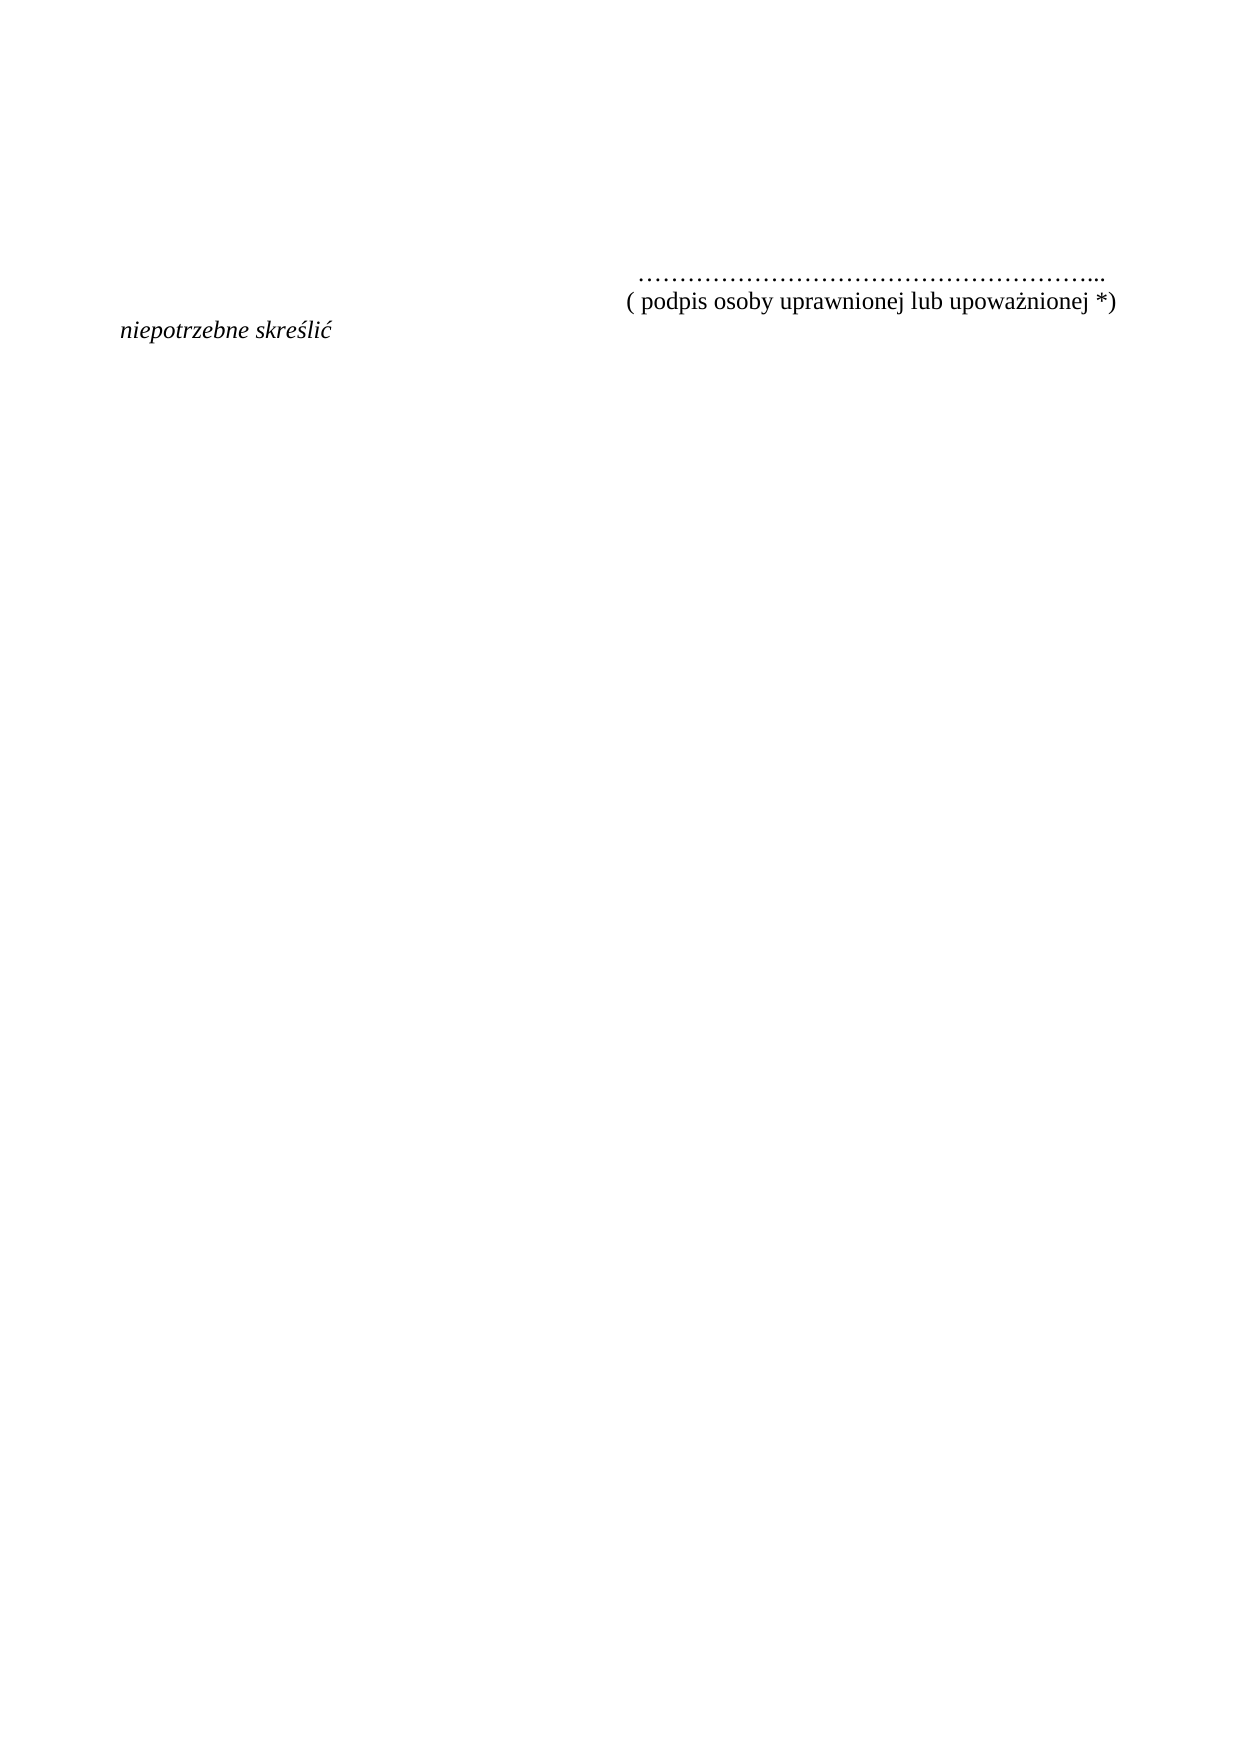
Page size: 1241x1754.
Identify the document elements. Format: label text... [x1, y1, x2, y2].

text ( podpis osoby uprawnionej lub upoważnionej *) [120, 286, 1120, 315]
text ………………………………………………... [120, 200, 1120, 286]
text niepotrzebne skreślić [120, 315, 1120, 344]
